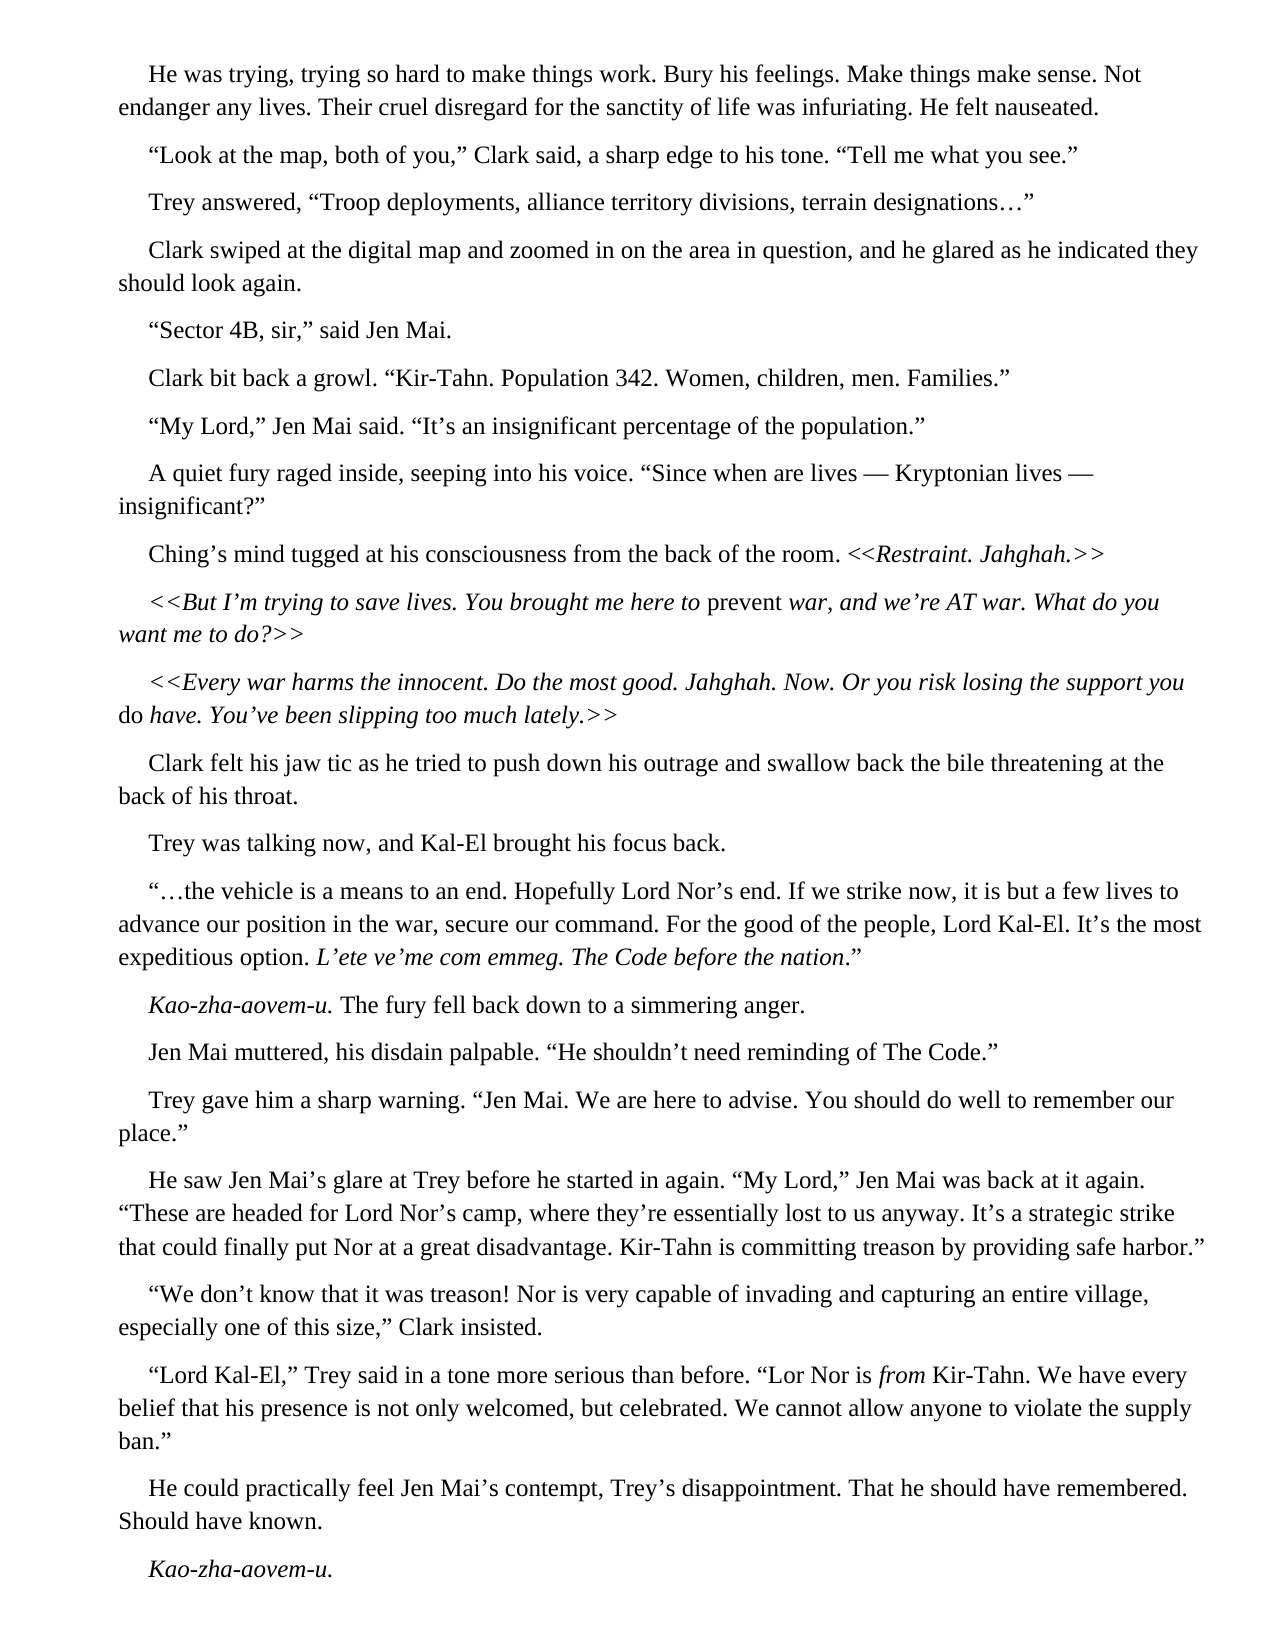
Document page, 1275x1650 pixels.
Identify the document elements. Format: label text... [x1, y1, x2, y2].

text He saw Jen Mai’s glare at Trey before he started in again. “My Lord,” Jen Mai was back at it again. “These are headed for Lord Nor’s camp, where they’re essentially lost to us anyway. It’s a strategic strike that could finally put Nor at a great disadvantage. Kir-Tahn is committing treason by providing safe harbor.” [118, 1166, 1216, 1260]
text “My Lord,” Jen Mai said. “It’s an insignificant percentage of the population.” [118, 411, 1216, 439]
text Ching’s mind tugged at his consciousness from the back of the room. <<Restraint. Jahghah.>> [118, 539, 1216, 568]
text Clark swiped at the digital map and zoomed in on the area in question, and he glared as he indicated they should look again. [118, 235, 1216, 297]
text Kao-zha-aovem-u. [118, 1554, 1216, 1583]
text “Lord Kal-El,” Trey said in a tone more serious than before. “Lor Nor is from Kir-Tahn. We have every belief that his presence is not only welcomed, but celebrated. We cannot allow anyone to violate the supply ban.” [118, 1360, 1216, 1454]
text Trey answered, “Troop deployments, alliance territory divisions, terrain designations…” [118, 187, 1216, 216]
text A quiet fury raged inside, seeping into his voice. “Since when are lives — Kryptonian lives — insignificant?” [118, 458, 1216, 520]
text Clark felt his jaw tic as he tried to push down his outrage and swallow back the bile threatening at the back of his throat. [118, 748, 1216, 809]
text Trey gave him a sharp warning. “Jen Mai. We are here to advise. You should do well to remember our place.” [118, 1085, 1216, 1147]
text He was trying, trying so hard to make things work. Bury his feelings. Make things make sense. Not endanger any lives. Their cruel disregard for the sanctity of life was infuriating. He felt nauseated. [118, 59, 1216, 121]
text Trey was talking now, and Kal-El brought his focus back. [118, 828, 1216, 857]
text <<Every war harms the innocent. Do the most good. Jahghah. Now. Or you risk losing the support you do have. You’ve been slipping too much lately.>> [118, 667, 1216, 729]
text Kao-zha-aovem-u. The fury fell back down to a simmering anger. [118, 990, 1216, 1018]
text Clark bit back a growl. “Kir-Tahn. Population 342. Women, children, men. Families.” [118, 363, 1216, 392]
text He could practically feel Jen Mai’s contempt, Trey’s disappointment. That he should have remembered. Should have known. [118, 1473, 1216, 1535]
text “Look at the map, both of you,” Clark said, a sharp edge to his tone. “Tell me what you see.” [118, 140, 1216, 168]
text <<But I’m trying to save lives. You brought me here to prevent war, and we’re AT war. What do you want me to do?>> [118, 587, 1216, 648]
text “We don’t know that it was treason! Nor is very capable of invading and capturing an entire village, especially one of this size,” Clark insisted. [118, 1279, 1216, 1341]
text “…the vehicle is a means to an end. Hopefully Lord Nor’s end. If we strike now, it is but a few lives to advance our position in the war, secure our command. For the good of the people, Lord Kal-El. It’s the most expeditious option. L’ete ve’me com emmeg. The Code before the nation.” [118, 876, 1216, 971]
text “Sector 4B, sir,” said Jen Mai. [118, 316, 1216, 344]
text Jen Mai muttered, his disdain palpable. “He shouldn’t need reminding of The Code.” [118, 1037, 1216, 1066]
